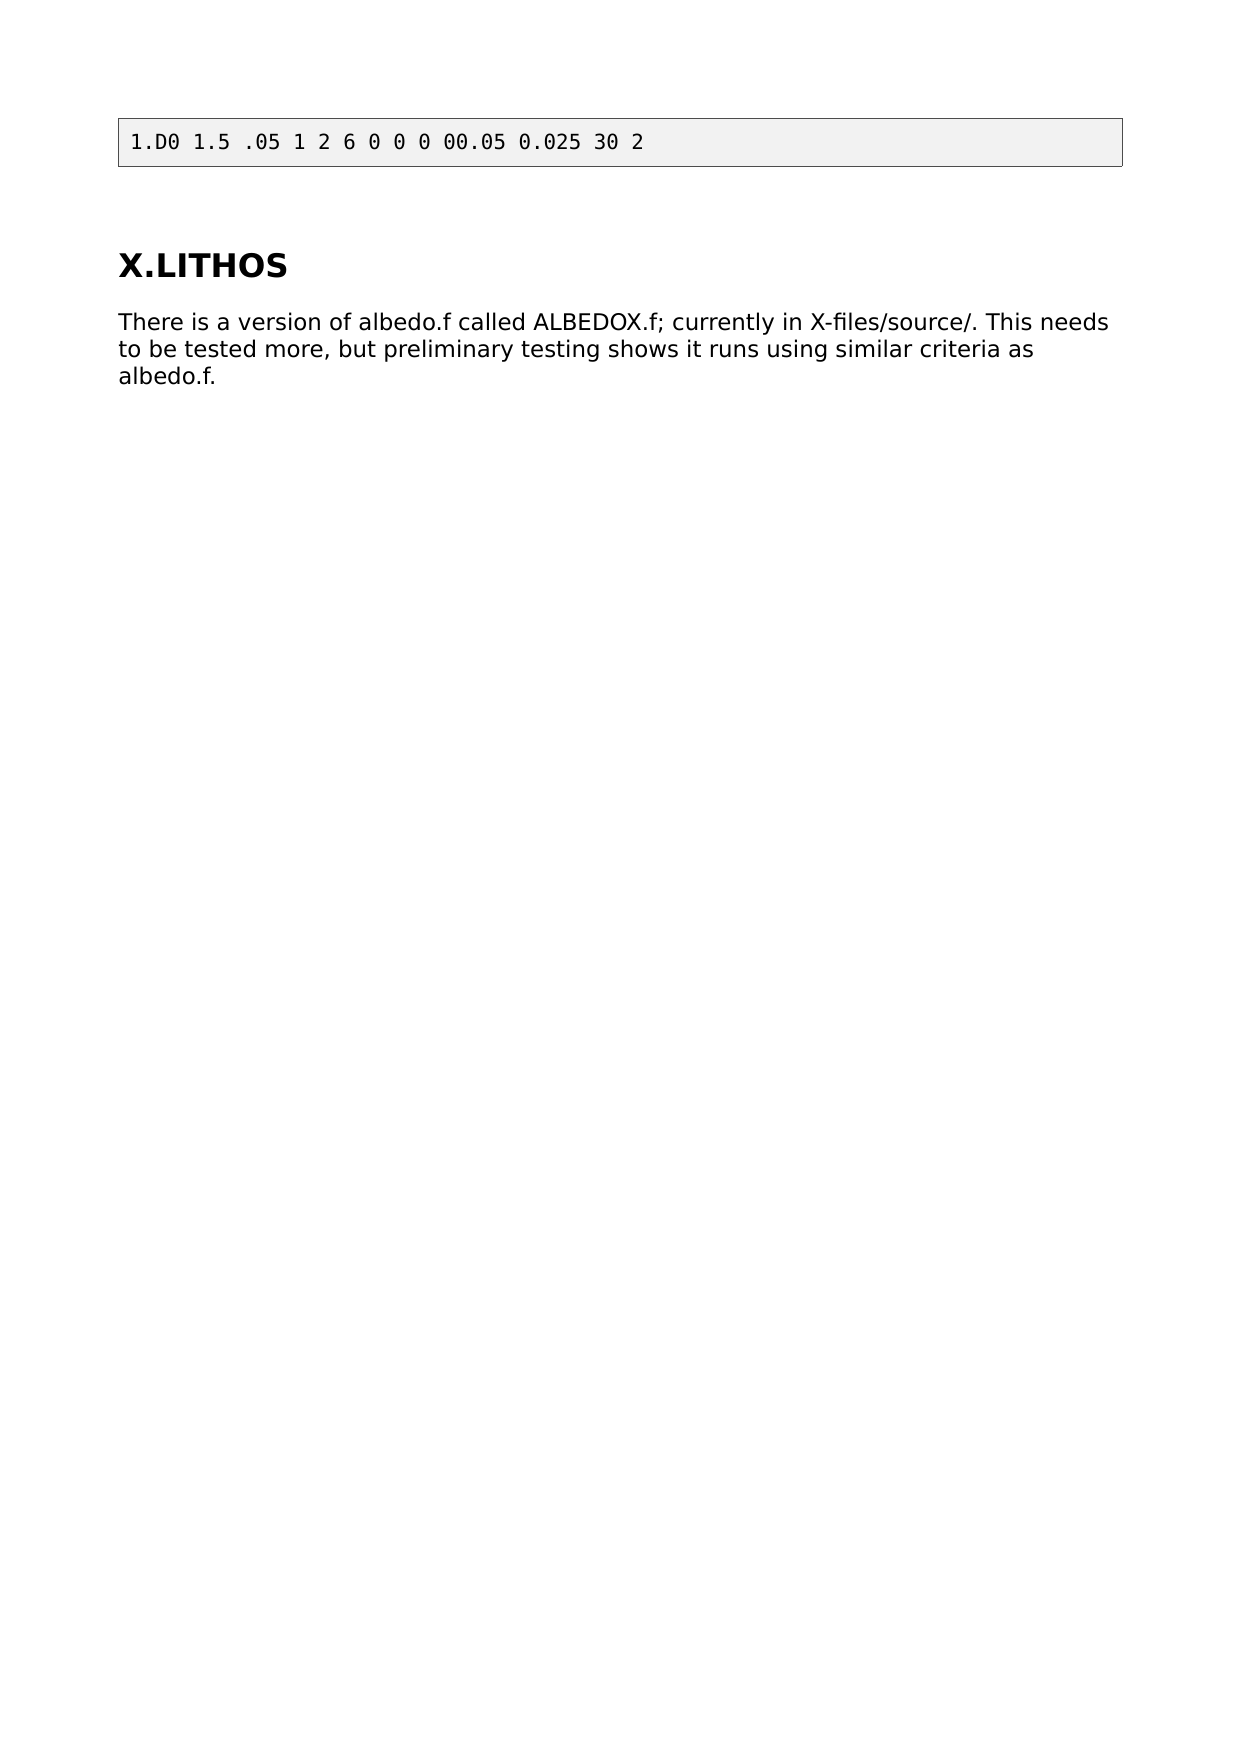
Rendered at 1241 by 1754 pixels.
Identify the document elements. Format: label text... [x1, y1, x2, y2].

text There is a version of albedo.f called ALBEDOX.f; currently in X-files/source/. This needs to be tested more, but preliminary testing shows it runs using similar criteria as albedo.f. [118, 309, 1122, 389]
text 1.D0 1.5 .05 1 2 6 0 0 0 00.05 0.025 30 2 [119, 119, 1122, 166]
subtitle X.LITHOS [118, 247, 1122, 285]
